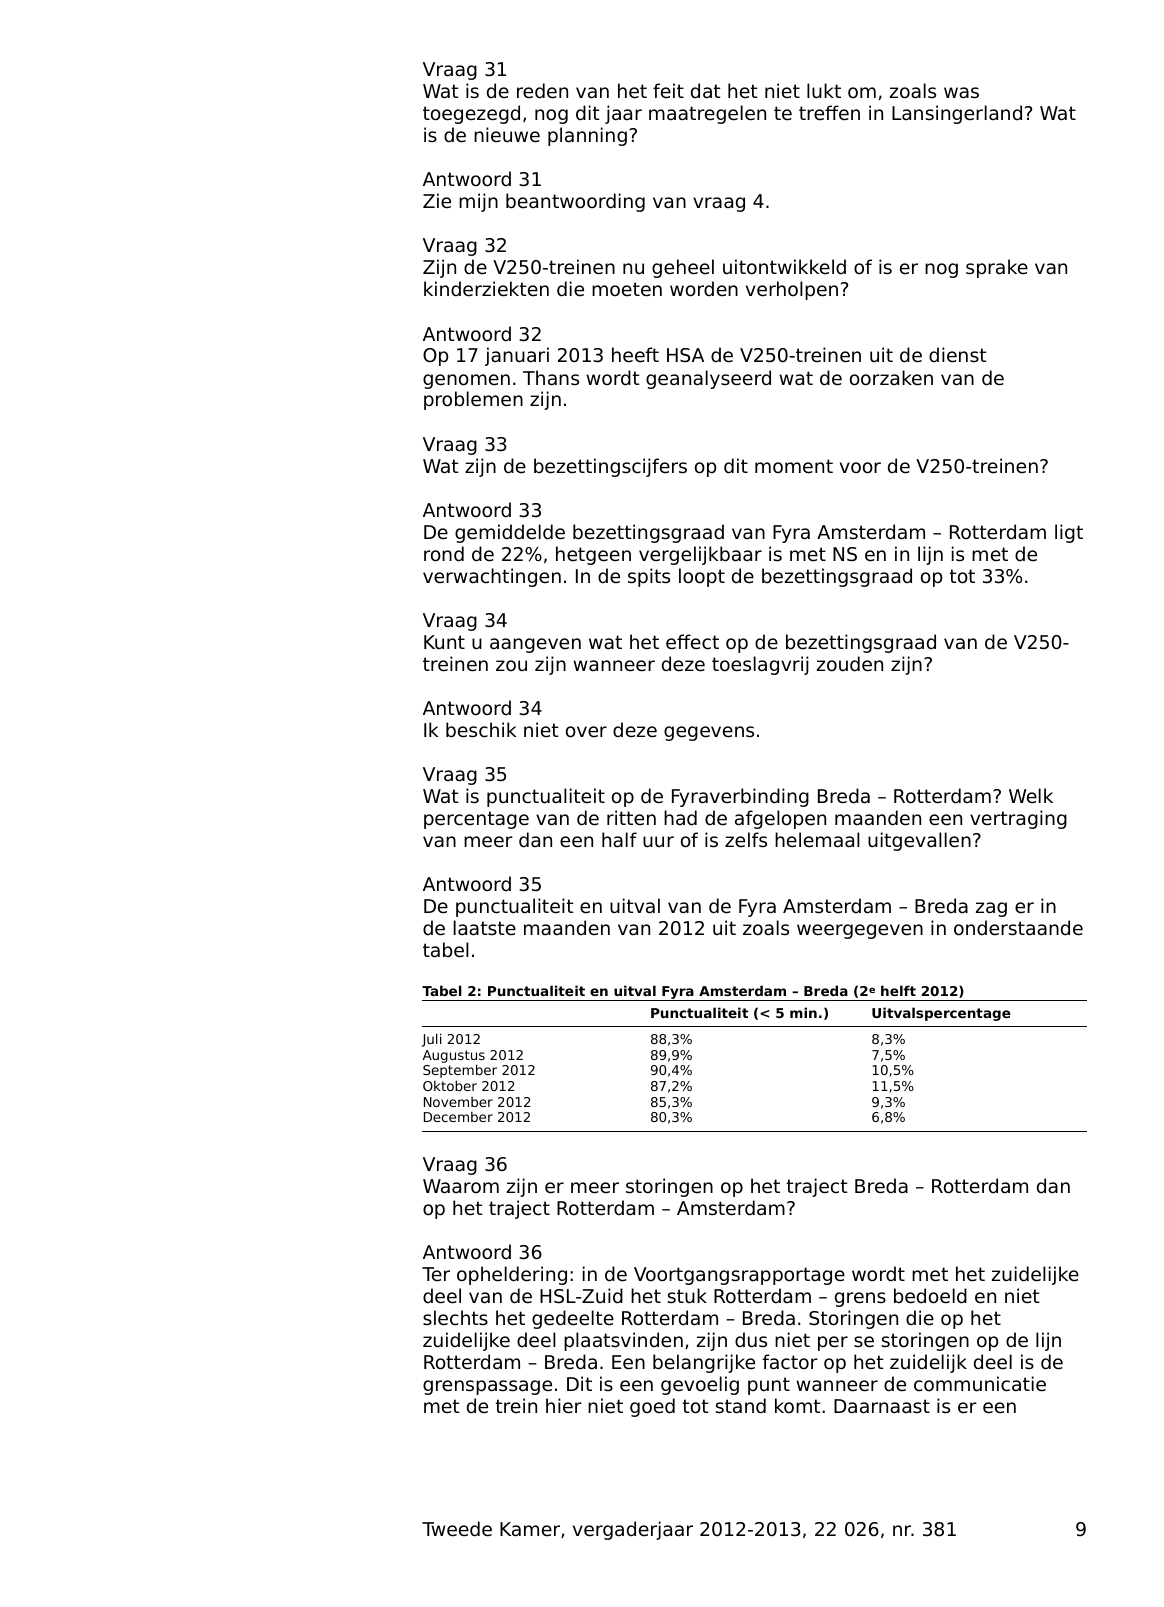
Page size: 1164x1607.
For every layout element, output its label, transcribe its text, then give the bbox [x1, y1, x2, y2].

table_cell 88,3% [644, 1027, 865, 1047]
text Wat zijn de bezettingscijfers op dit moment voor de V250-treinen? [422, 456, 1087, 477]
table_cell November 2012 [422, 1095, 644, 1110]
text Vraag 33 [422, 433, 1087, 456]
text Ik beschik niet over deze gegevens. [422, 720, 1087, 742]
text Antwoord 32 [422, 323, 1087, 345]
text Vraag 36 [422, 1154, 1087, 1176]
text Vraag 31 [422, 59, 1087, 81]
table_cell 10,5% [865, 1063, 1087, 1079]
text Antwoord 31 [422, 169, 1087, 191]
text Zijn de V250-treinen nu geheel uitontwikkeld of is er nog sprake van kinderziekten die moeten worden verholpen? [422, 257, 1087, 301]
text Ter opheldering: in de Voortgangsrapportage wordt met het zuidelijke deel van de HSL-Zuid het stuk Rotterdam – grens bedoeld en niet slechts het gedeelte Rotterdam – Breda. Storingen die op het zuidelijke deel plaatsvinden, zijn dus niet per se storingen op de lijn Rotterdam – Breda. Een belangrijke factor op het zuidelijk deel is de grenspassage. Dit is een gevoelig punt wanneer de communicatie met de trein hier niet goed tot stand komt. Daarnaast is er een [422, 1264, 1087, 1418]
table_cell Juli 2012 [422, 1027, 644, 1047]
table_cell 7,5% [865, 1047, 1087, 1063]
table_cell Augustus 2012 [422, 1047, 644, 1063]
text Kunt u aangeven wat het effect op de bezettingsgraad van de V250-treinen zou zijn wanneer deze toeslagvrij zouden zijn? [422, 632, 1087, 676]
text Op 17 januari 2013 heeft HSA de V250-treinen uit de dienst genomen. Thans wordt geanalyseerd wat de oorzaken van de problemen zijn. [422, 345, 1087, 411]
text Zie mijn beantwoording van vraag 4. [422, 191, 1087, 213]
table_cell Uitvalspercentage [865, 1001, 1087, 1026]
table_cell September 2012 [422, 1063, 644, 1079]
text Vraag 32 [422, 235, 1087, 257]
table_cell Oktober 2012 [422, 1079, 644, 1094]
table_cell Punctualiteit (< 5 min.) [644, 1001, 865, 1026]
table_cell 80,3% [644, 1110, 865, 1131]
text De gemiddelde bezettingsgraad van Fyra Amsterdam – Rotterdam ligt rond de 22%, hetgeen vergelijkbaar is met NS en in lijn is met de verwachtingen. In de spits loopt de bezettingsgraad op tot 33%. [422, 522, 1087, 588]
table_cell 6,8% [865, 1110, 1087, 1131]
table_cell December 2012 [422, 1110, 644, 1131]
table_cell 89,9% [644, 1047, 865, 1063]
text Antwoord 33 [422, 500, 1087, 522]
table_cell 8,3% [865, 1027, 1087, 1047]
table_header Tabel 2: Punctualiteit en uitval Fyra Amsterdam – Breda (2e helft 2012) [422, 984, 1087, 1000]
table_cell 87,2% [644, 1079, 865, 1094]
table_cell 90,4% [644, 1063, 865, 1079]
table_cell [422, 1001, 644, 1026]
text Wat is punctualiteit op de Fyraverbinding Breda – Rotterdam? Welk percentage van de ritten had de afgelopen maanden een vertraging van meer dan een half uur of is zelfs helemaal uitgevallen? [422, 786, 1087, 852]
text Waarom zijn er meer storingen op het traject Breda – Rotterdam dan op het traject Rotterdam – Amsterdam? [422, 1176, 1087, 1220]
table_cell 9,3% [865, 1095, 1087, 1110]
text De punctualiteit en uitval van de Fyra Amsterdam – Breda zag er in de laatste maanden van 2012 uit zoals weergegeven in onderstaande tabel. [422, 896, 1087, 962]
text Antwoord 36 [422, 1242, 1087, 1264]
text Vraag 34 [422, 610, 1087, 632]
text Wat is de reden van het feit dat het niet lukt om, zoals was toegezegd, nog dit jaar maatregelen te treffen in Lansingerland? Wat is de nieuwe planning? [422, 81, 1087, 147]
text Antwoord 34 [422, 698, 1087, 720]
table_cell 85,3% [644, 1095, 865, 1110]
text Vraag 35 [422, 764, 1087, 786]
table_cell 11,5% [865, 1079, 1087, 1094]
text Antwoord 35 [422, 874, 1087, 896]
